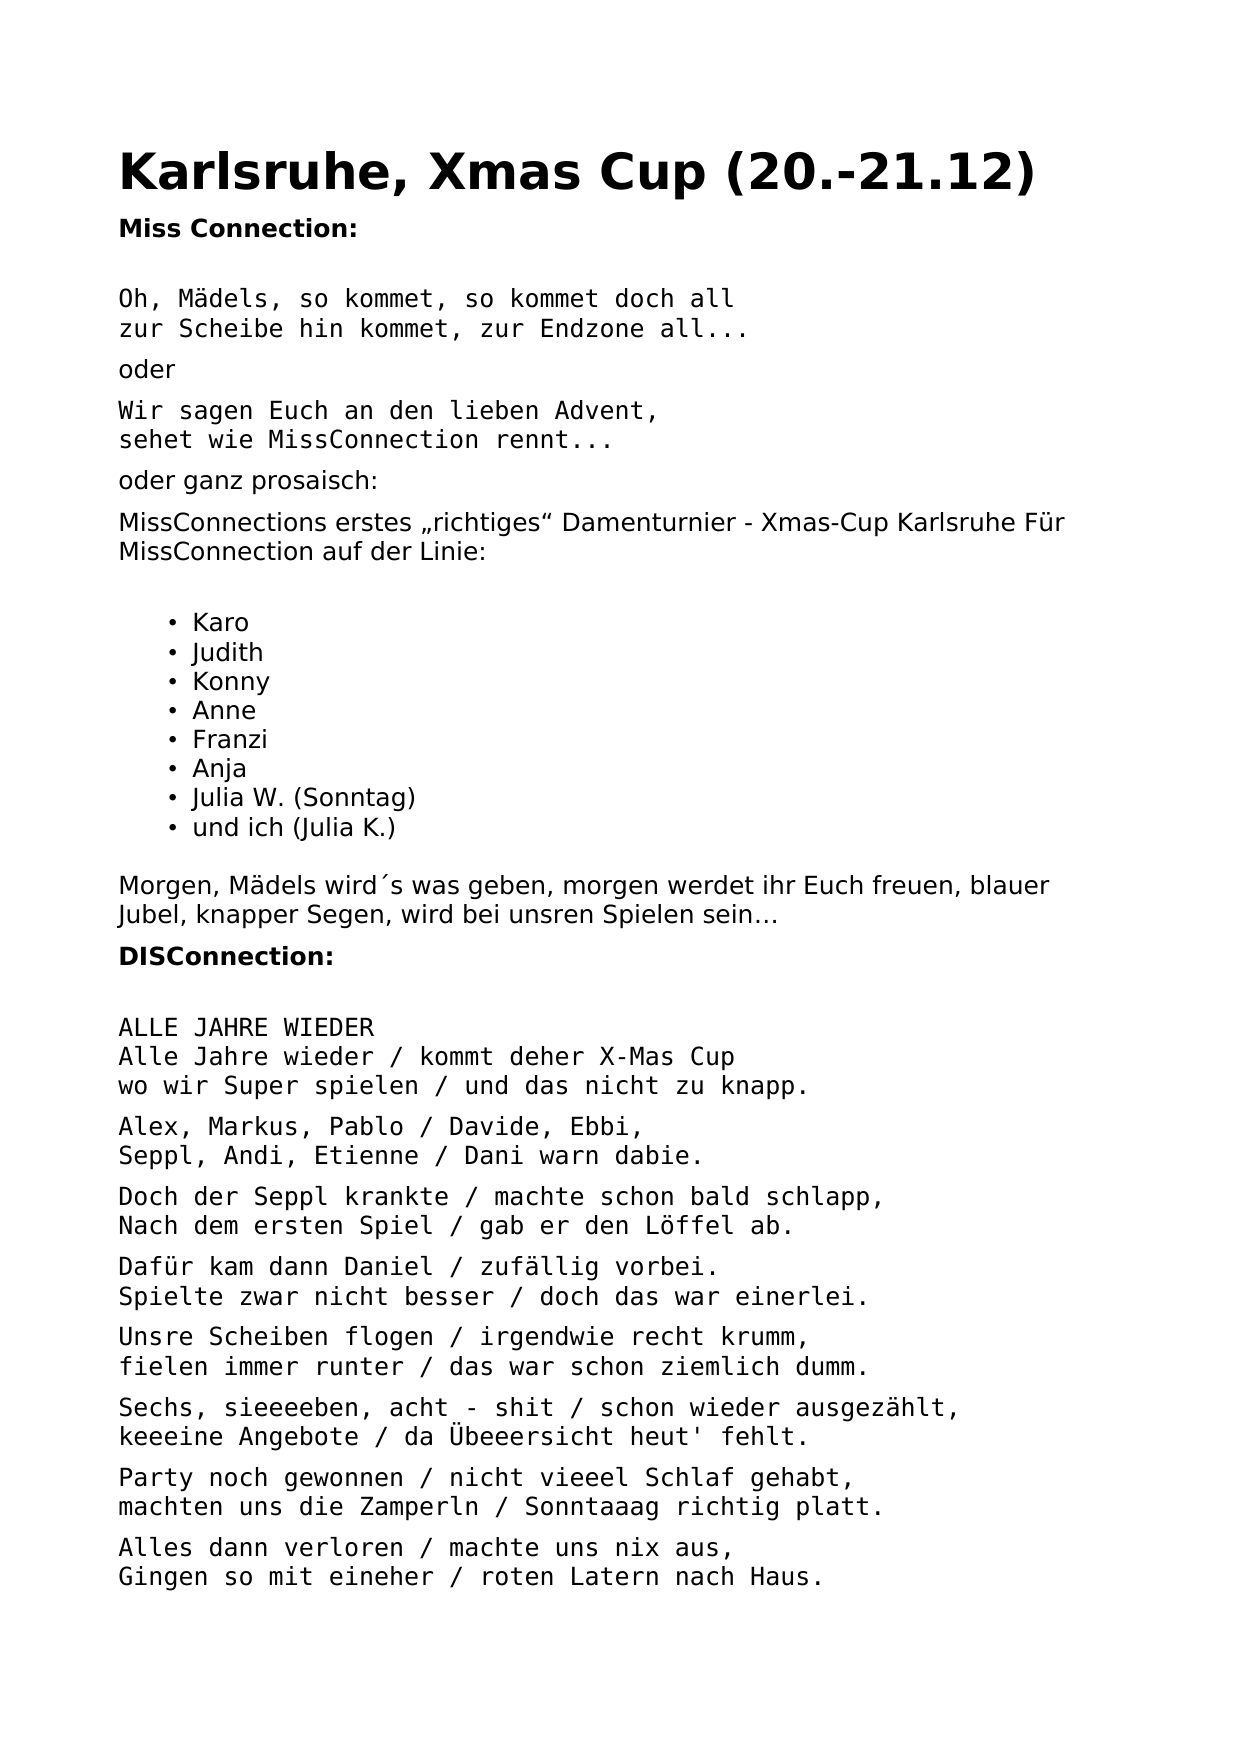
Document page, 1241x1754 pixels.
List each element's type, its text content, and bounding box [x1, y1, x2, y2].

list Franzi [177, 725, 1122, 754]
list Anne [177, 696, 1122, 725]
text Alex, Markus, Pablo / Davide, Ebbi, Seppl, Andi, Etienne / Dani warn dabie. [118, 1112, 1122, 1171]
text Sechs, sieeeeben, acht - shit / schon wieder ausgezählt, keeeine Angebote / da Übeeersicht heut' fehlt. [118, 1393, 1122, 1451]
text Oh, Mädels, so kommet, so kommet doch all zur Scheibe hin kommet, zur Endzone all... [118, 285, 1122, 343]
list Anja [177, 754, 1122, 783]
text DISConnection: [118, 942, 1122, 1001]
list Konny [177, 667, 1122, 696]
text Morgen, Mädels wird´s was geben, morgen werdet ihr Euch freuen, blauer Jubel, knapper Segen, wird bei unsren Spielen sein… [118, 871, 1122, 930]
text Dafür kam dann Daniel / zufällig vorbei. Spielte zwar nicht besser / doch das war einerlei. [118, 1252, 1122, 1311]
list Judith [177, 638, 1122, 667]
text Party noch gewonnen / nicht vieeel Schlaf gehabt, machten uns die Zamperln / Sonntaaag richtig platt. [118, 1463, 1122, 1521]
text Miss Connection: [118, 214, 1122, 272]
text Unsre Scheiben flogen / irgendwie recht krumm, fielen immer runter / das war schon ziemlich dumm. [118, 1323, 1122, 1381]
text oder [118, 355, 1122, 384]
text oder ganz prosaisch: [118, 467, 1122, 496]
list und ich (Julia K.) [177, 813, 1122, 842]
text Alles dann verloren / machte uns nix aus, Gingen so mit eineher / roten Latern nach Haus. [118, 1533, 1122, 1591]
text Doch der Seppl krankte / machte schon bald schlapp, Nach dem ersten Spiel / gab er den Löffel ab. [118, 1182, 1122, 1241]
text MissConnections erstes „richtiges“ Damenturnier - Xmas-Cup Karlsruhe Für MissConnection auf der Linie: [118, 508, 1122, 567]
text Wir sagen Euch an den lieben Advent, sehet wie MissConnection rennt... [118, 396, 1122, 455]
list Karo [177, 608, 1122, 638]
subtitle Karlsruhe, Xmas Cup (20.-21.12) [118, 143, 1122, 201]
list Julia W. (Sonntag) [177, 783, 1122, 813]
text ALLE JAHRE WIEDER Alle Jahre wieder / kommt deher X-Mas Cup wo wir Super spielen / und das nicht zu knapp. [118, 1013, 1122, 1101]
